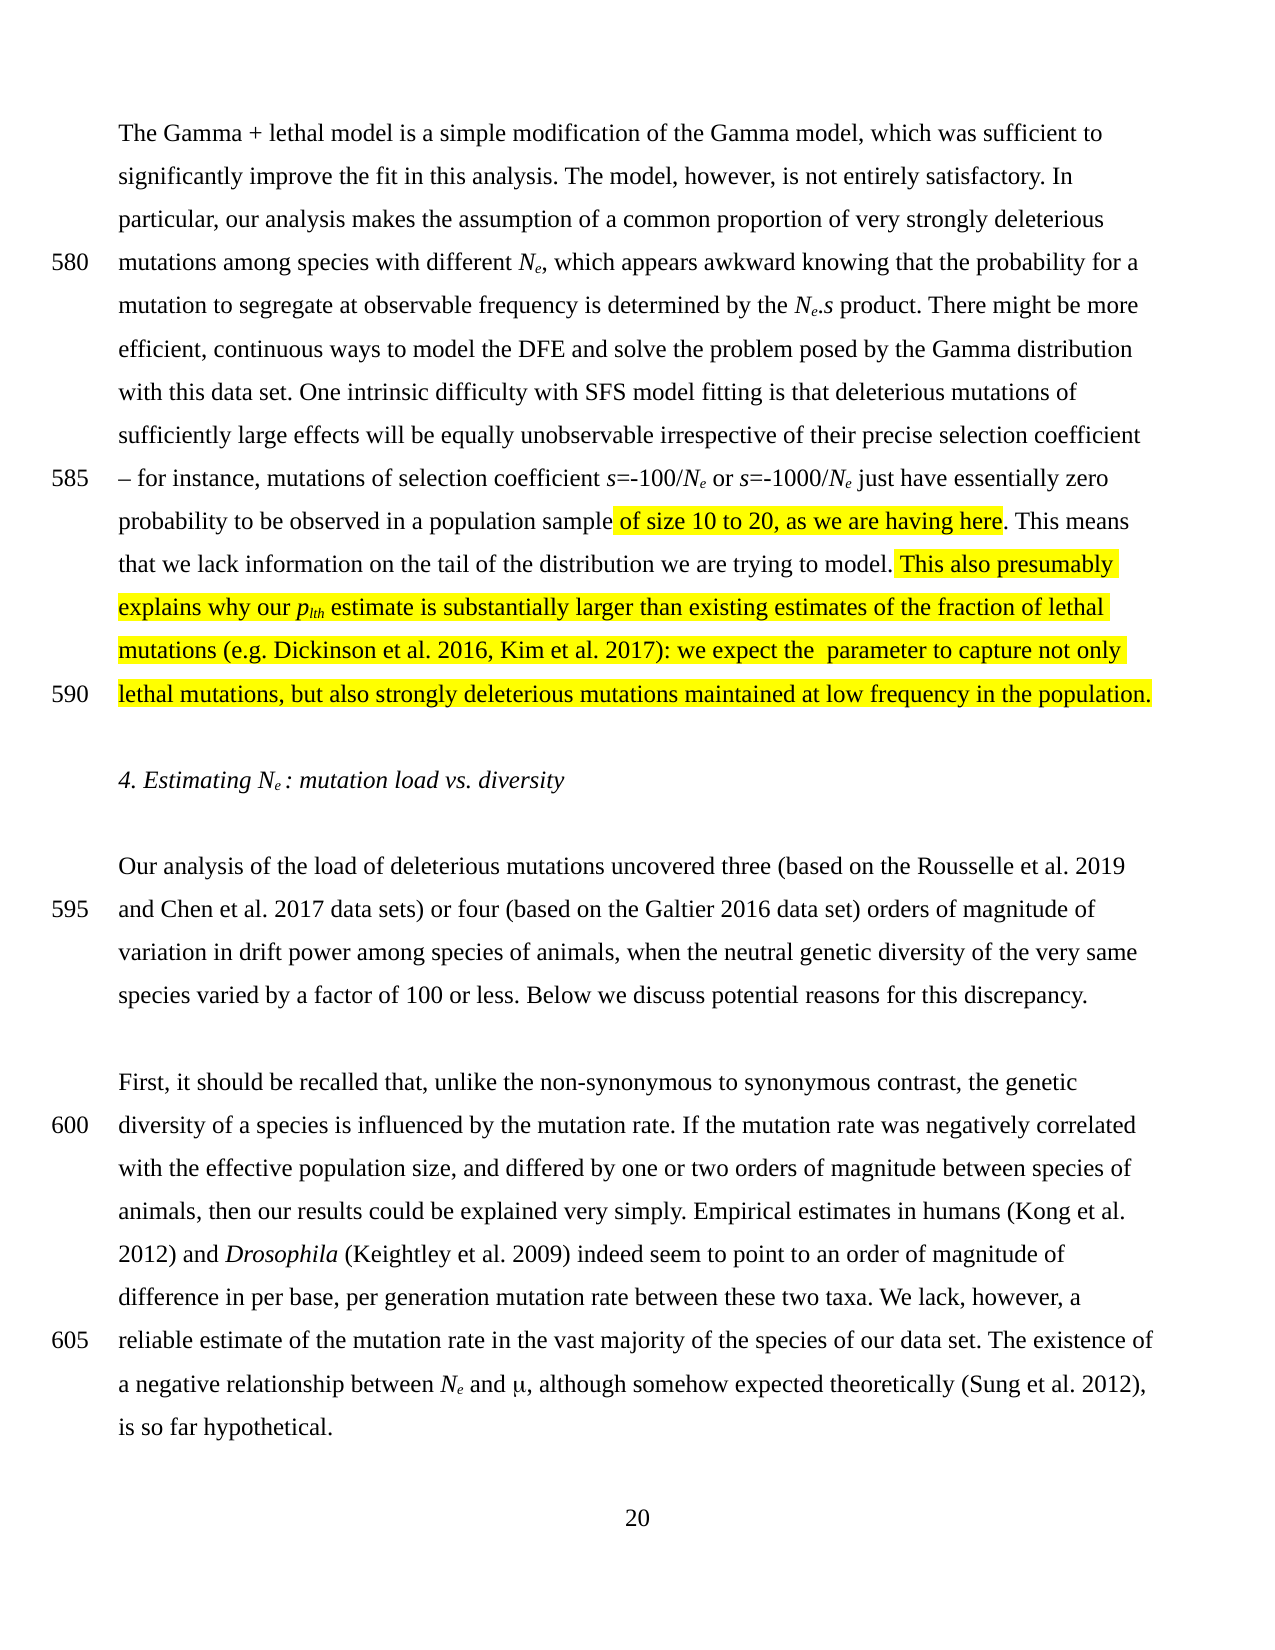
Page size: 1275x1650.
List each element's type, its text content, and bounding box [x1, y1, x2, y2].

text 4. Estimating Ne : mutation load vs. diversity [118, 765, 1157, 794]
text Our analysis of the load of deleterious mutations uncovered three (based on the Rousselle et al. 2019 and Chen et al. 2017 data sets) or four (based on the Galtier 2016 data set) orders of magnitude of variation in drift power among species of animals, when the neutral genetic diversity of the very same species varied by a factor of 100 or less. Below we discuss potential reasons for this discrepancy. [118, 851, 1157, 1009]
text The Gamma + lethal model is a simple modification of the Gamma model, which was sufficient to significantly improve the fit in this analysis. The model, however, is not entirely satisfactory. In particular, our analysis makes the assumption of a common proportion of very strongly deleterious mutations among species with different Ne, which appears awkward knowing that the probability for a mutation to segregate at observable frequency is determined by the Ne.s product. There might be more efficient, continuous ways to model the DFE and solve the problem posed by the Gamma distribution with this data set. One intrinsic difficulty with SFS model fitting is that deleterious mutations of sufficiently large effects will be equally unobservable irrespective of their precise selection coefficient – for instance, mutations of selection coefficient s=-100/Ne or s=-1000/Ne just have essentially zero probability to be observed in a population sample of size 10 to 20, as we are having here. This means that we lack information on the tail of the distribution we are trying to model. This also presumably explains why our plth estimate is substantially larger than existing estimates of the fraction of lethal mutations (e.g. Dickinson et al. 2016, Kim et al. 2017): we expect the parameter to capture not only lethal mutations, but also strongly deleterious mutations maintained at low frequency in the population. [118, 118, 1157, 707]
text First, it should be recalled that, unlike the non-synonymous to synonymous contrast, the genetic diversity of a species is influenced by the mutation rate. If the mutation rate was negatively correlated with the effective population size, and differed by one or two orders of magnitude between species of animals, then our results could be explained very simply. Empirical estimates in humans (Kong et al. 2012) and Drosophila (Keightley et al. 2009) indeed seem to point to an order of magnitude of difference in per base, per generation mutation rate between these two taxa. We lack, however, a reliable estimate of the mutation rate in the vast majority of the species of our data set. The existence of a negative relationship between Ne and m, although somehow expected theoretically (Sung et al. 2012), is so far hypothetical. [118, 1067, 1157, 1441]
